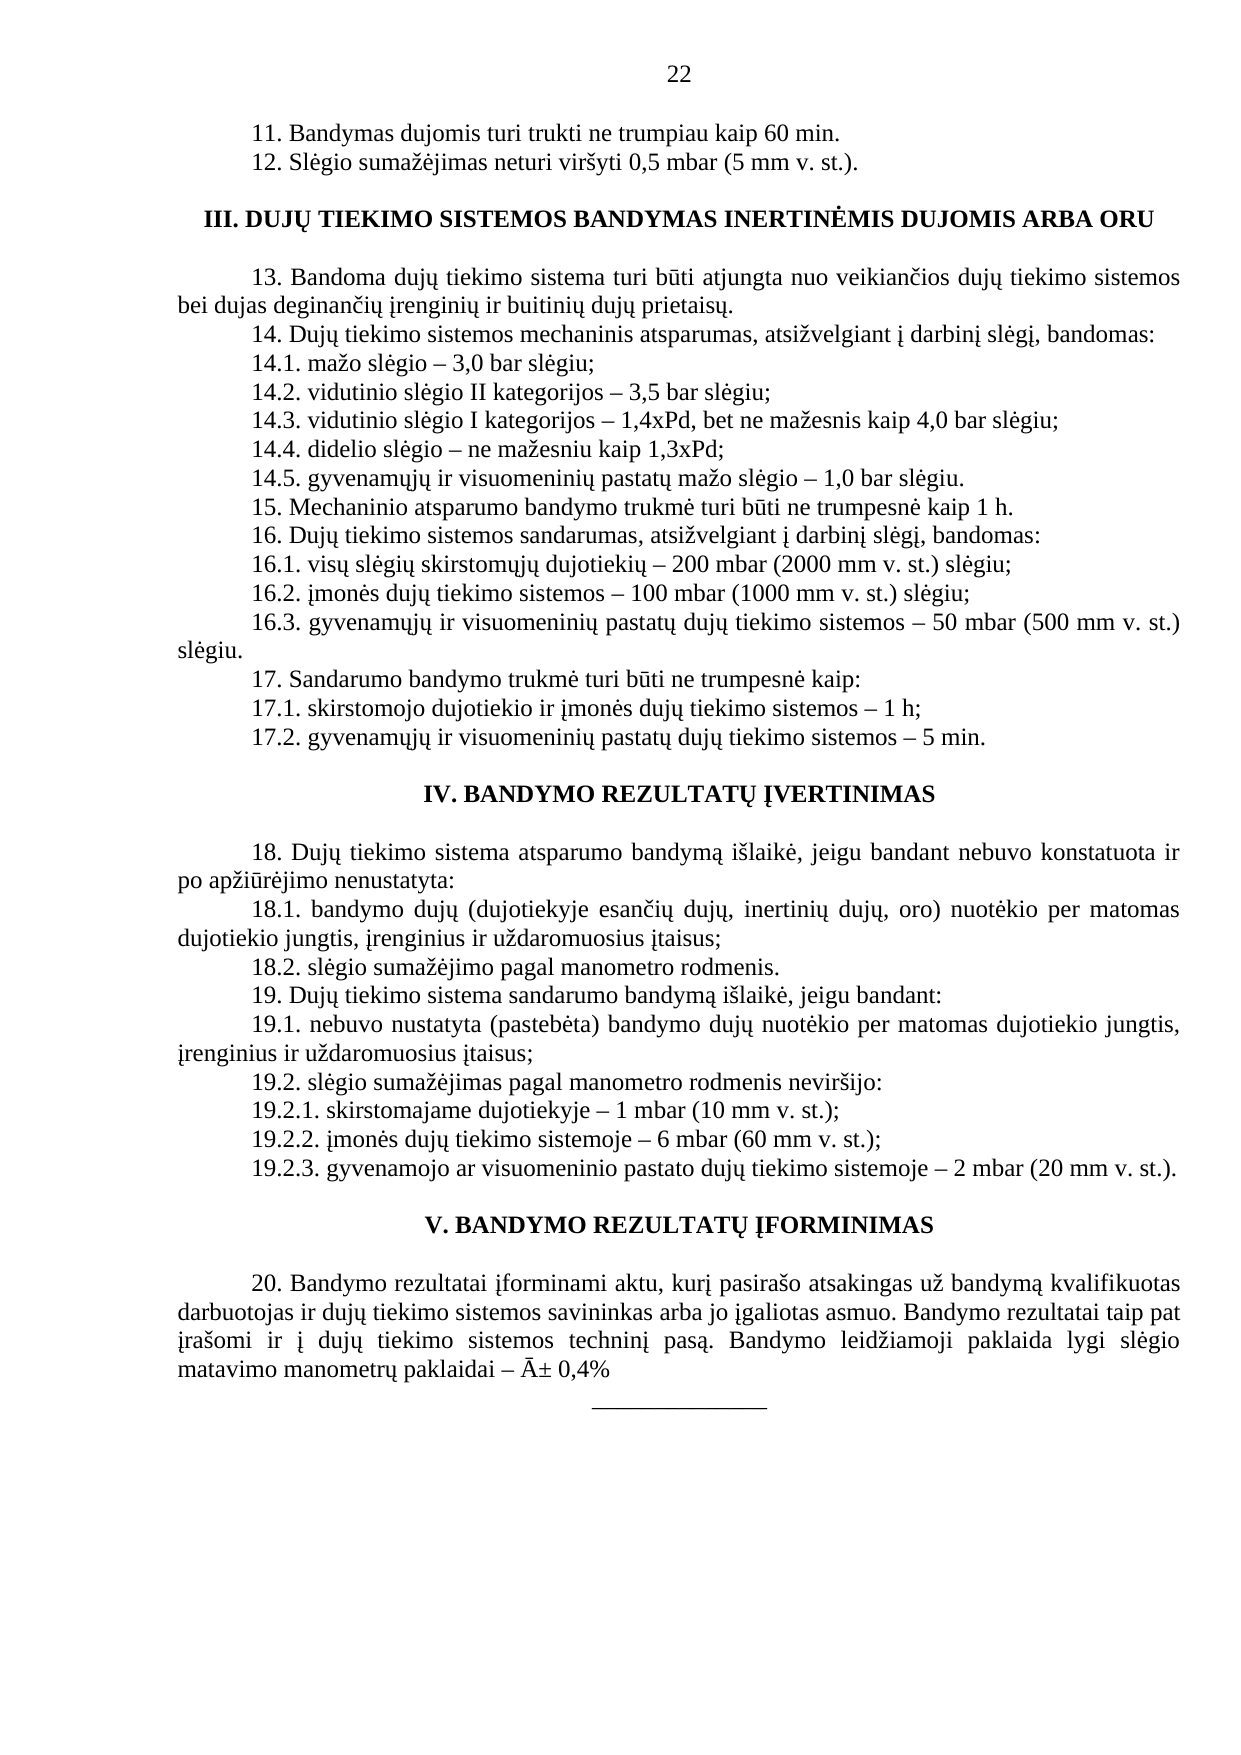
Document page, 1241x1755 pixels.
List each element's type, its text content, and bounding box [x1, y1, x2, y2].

text 16. Dujų tiekimo sistemos sandarumas, atsižvelgiant į darbinį slėgį, bandomas: [177, 521, 1181, 549]
text 19. Dujų tiekimo sistema sandarumo bandymą išlaikė, jeigu bandant: [177, 981, 1181, 1009]
text 14.2. vidutinio slėgio II kategorijos – 3,5 bar slėgiu; [177, 377, 1181, 406]
text 17.1. skirstomojo dujotiekio ir įmonės dujų tiekimo sistemos – 1 h; [177, 693, 1181, 722]
text V. BANDYMO REZULTATŲ ĮFORMINIMAS [177, 1211, 1181, 1239]
text 14.3. vidutinio slėgio I kategorijos – 1,4xPd, bet ne mažesnis kaip 4,0 bar slėgiu; [177, 406, 1181, 434]
text 16.1. visų slėgių skirstomųjų dujotiekių – 200 mbar (2000 mm v. st.) slėgiu; [177, 549, 1181, 578]
text 17.2. gyvenamųjų ir visuomeninių pastatų dujų tiekimo sistemos – 5 min. [177, 722, 1181, 751]
text 14.5. gyvenamųjų ir visuomeninių pastatų mažo slėgio – 1,0 bar slėgiu. [177, 463, 1181, 492]
text 20. Bandymo rezultatai įforminami aktu, kurį pasirašo atsakingas už bandymą kvalifikuotas darbuotojas ir dujų tiekimo sistemos savininkas arba jo įgaliotas asmuo. Bandymo rezultatai taip pat įrašomi ir į dujų tiekimo sistemos techninį pasą. Bandymo leidžiamoji paklaida lygi slėgio matavimo manometrų paklaidai – Ā± 0,4% [177, 1268, 1181, 1383]
text 16.3. gyvenamųjų ir visuomeninių pastatų dujų tiekimo sistemos – 50 mbar (500 mm v. st.) slėgiu. [177, 607, 1181, 664]
text 16.2. įmonės dujų tiekimo sistemos – 100 mbar (1000 mm v. st.) slėgiu; [177, 578, 1181, 607]
text 14.1. mažo slėgio – 3,0 bar slėgiu; [177, 348, 1181, 377]
text III. DUJŲ TIEKIMO SISTEMOS BANDYMAS INERTINĖMIS DUJOMIS ARBA ORU [177, 204, 1181, 233]
text 18.1. bandymo dujų (dujotiekyje esančių dujų, inertinių dujų, oro) nuotėkio per matomas dujotiekio jungtis, įrenginius ir uždaromuosius įtaisus; [177, 894, 1181, 952]
text 17. Sandarumo bandymo trukmė turi būti ne trumpesnė kaip: [177, 664, 1181, 693]
text 19.1. nebuvo nustatyta (pastebėta) bandymo dujų nuotėkio per matomas dujotiekio jungtis, įrenginius ir uždaromuosius įtaisus; [177, 1009, 1181, 1067]
text 15. Mechaninio atsparumo bandymo trukmė turi būti ne trumpesnė kaip 1 h. [177, 492, 1181, 521]
text 18.2. slėgio sumažėjimo pagal manometro rodmenis. [177, 952, 1181, 981]
text 19.2.2. įmonės dujų tiekimo sistemoje – 6 mbar (60 mm v. st.); [177, 1124, 1181, 1153]
text 11. Bandymas dujomis turi trukti ne trumpiau kaip 60 min. [177, 118, 1181, 147]
text 19.2. slėgio sumažėjimas pagal manometro rodmenis neviršijo: [177, 1067, 1181, 1096]
text IV. BANDYMO REZULTATŲ ĮVERTINIMAS [177, 779, 1181, 808]
text 14. Dujų tiekimo sistemos mechaninis atsparumas, atsižvelgiant į darbinį slėgį, bandomas: [177, 319, 1181, 348]
text 13. Bandoma dujų tiekimo sistema turi būti atjungta nuo veikiančios dujų tiekimo sistemos bei dujas deginančių įrenginių ir buitinių dujų prietaisų. [177, 262, 1181, 319]
text 14.4. didelio slėgio – ne mažesniu kaip 1,3xPd; [177, 434, 1181, 463]
text 19.2.3. gyvenamojo ar visuomeninio pastato dujų tiekimo sistemoje – 2 mbar (20 mm v. st.). [177, 1153, 1181, 1182]
text 18. Dujų tiekimo sistema atsparumo bandymą išlaikė, jeigu bandant nebuvo konstatuota ir po apžiūrėjimo nenustatyta: [177, 837, 1181, 894]
text 19.2.1. skirstomajame dujotiekyje – 1 mbar (10 mm v. st.); [177, 1096, 1181, 1124]
text 12. Slėgio sumažėjimas neturi viršyti 0,5 mbar (5 mm v. st.). [177, 147, 1181, 176]
text ______________ [177, 1383, 1181, 1412]
